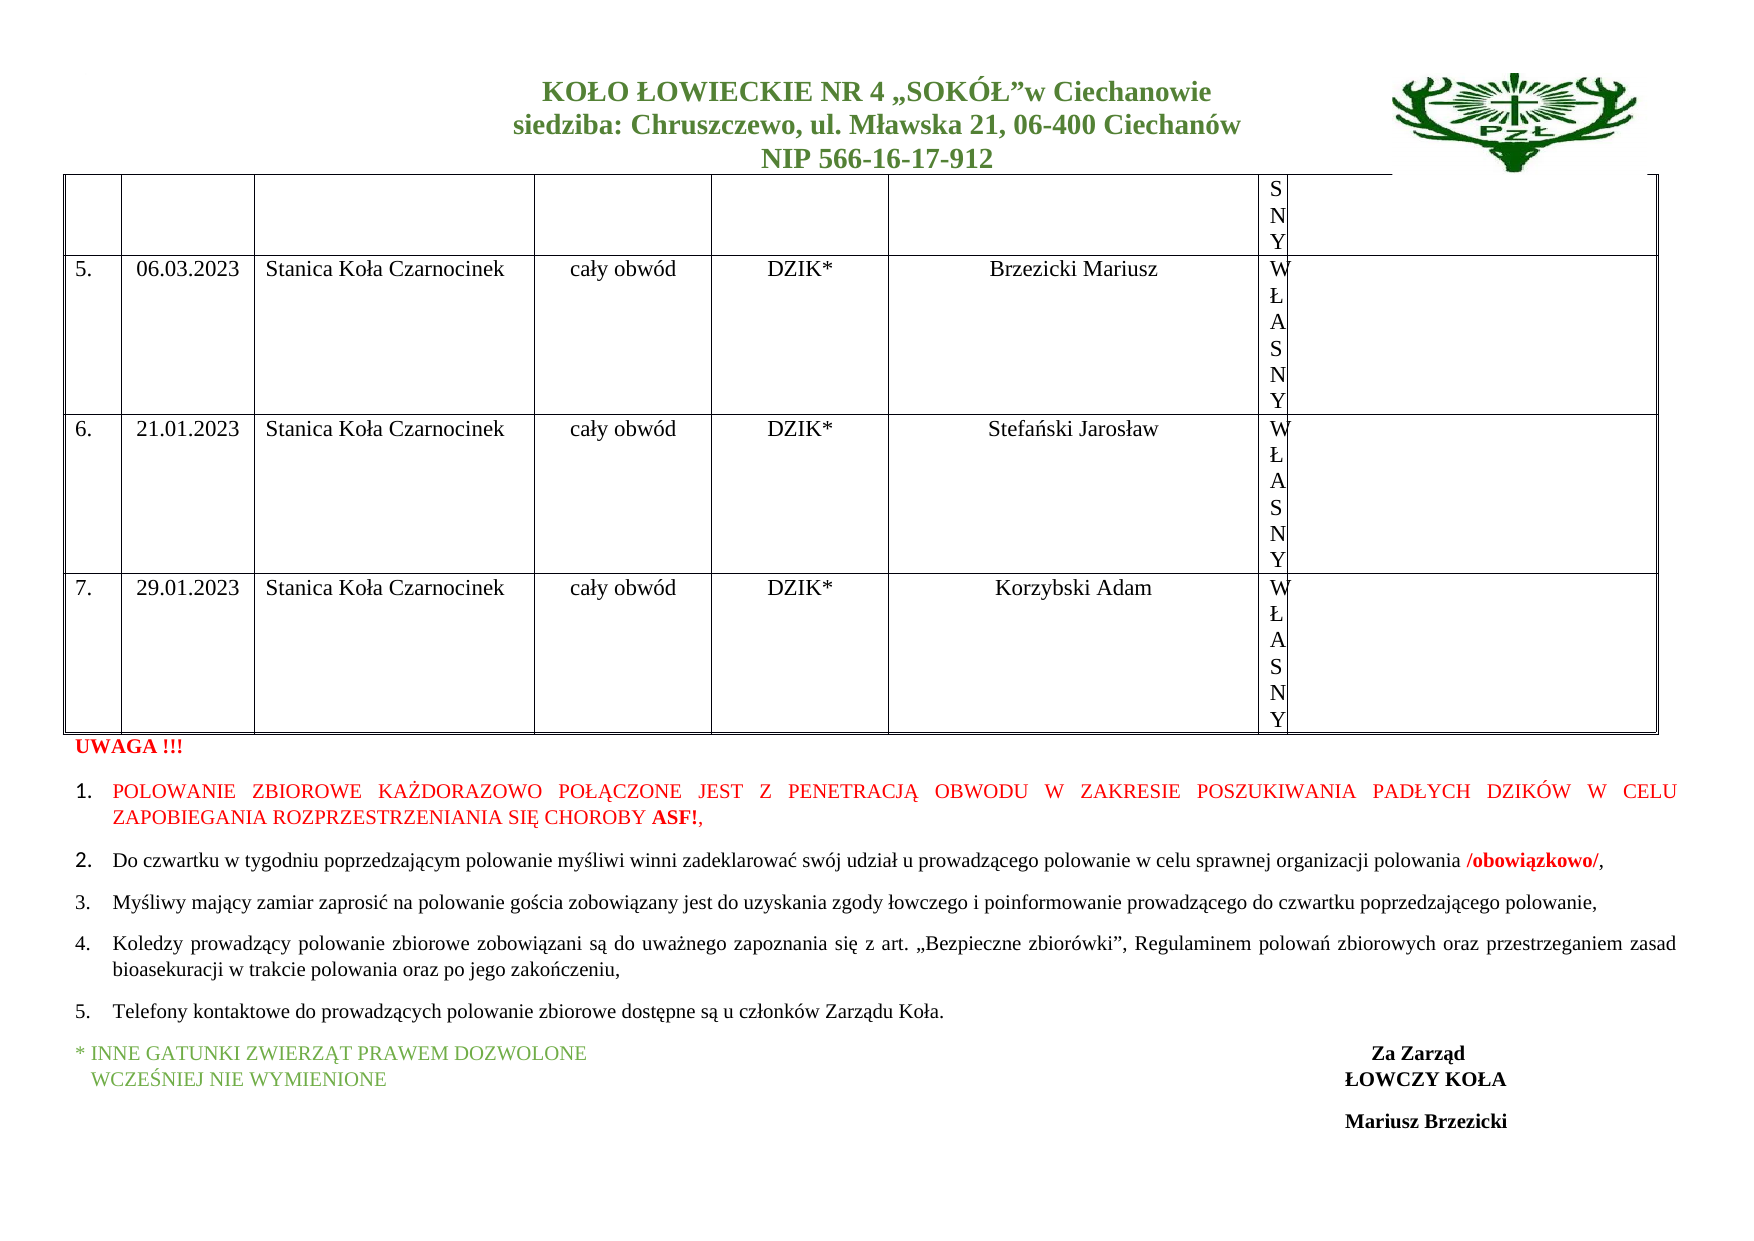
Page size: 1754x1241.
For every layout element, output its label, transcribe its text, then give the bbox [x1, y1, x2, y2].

table_cell [66, 175, 121, 254]
list Koledzy prowadzący polowanie zbiorowe zobowiązani są do uważnego zapoznania się z art. „Bezpieczne zbiorówki”, Regulaminem polowań zbiorowych oraz przestrzeganiem zasad bioasekuracji w trakcie polowania oraz po jego zakończeniu, [75, 931, 1679, 981]
table_cell [1288, 574, 1656, 732]
picture [85, 73, 290, 175]
table_cell DZIK* [712, 256, 888, 414]
text Mariusz Brzezicki [75, 1109, 1679, 1133]
table_cell Stanica Koła Czarnocinek [255, 415, 534, 573]
list Telefony kontaktowe do prowadzących polowanie zbiorowe dostępne są u członków Zarządu Koła. [75, 999, 1679, 1023]
table_cell [535, 175, 711, 254]
list Do czwartku w tygodniu poprzedzającym polowanie myśliwi winni zadeklarować swój udział u prowadzącego polowanie w celu sprawnej organizacji polowania /obowiązkowo/, [75, 845, 1679, 873]
table_cell 7. [66, 574, 121, 732]
table_cell POLOWANIE WIGILIJNE [1288, 175, 1656, 254]
table_cell 5. [66, 256, 121, 414]
table_cell WŁASNY [1259, 175, 1287, 254]
table_cell Stefański Jarosław [889, 415, 1258, 573]
text * INNE GATUNKI ZWIERZĄT PRAWEM DOZWOLONE Za Zarząd WCZEŚNIEJ NIE WYMIENIONE ŁOWCZY KOŁA [75, 1041, 1679, 1091]
table_cell WŁASNY [1259, 415, 1287, 573]
table_cell DZIK* [712, 574, 888, 732]
table_cell 29.01.2023 [122, 574, 254, 732]
table_cell Stanica Koła Czarnocinek [255, 574, 534, 732]
table_cell [1288, 415, 1656, 573]
table_cell [889, 175, 1258, 254]
list Myśliwy mający zamiar zaprosić na polowanie gościa zobowiązany jest do uzyskania zgody łowczego i poinformowanie prowadzącego do czwartku poprzedzającego polowanie, [75, 890, 1679, 914]
table_cell Brzezicki Mariusz [889, 256, 1258, 414]
table_cell [1288, 256, 1656, 414]
table_cell Korzybski Adam [889, 574, 1258, 732]
table_cell Stanica Koła Czarnocinek [255, 256, 534, 414]
table_cell [255, 175, 534, 254]
table_cell WŁASNY [1259, 574, 1287, 732]
picture [1392, 73, 1648, 175]
list POLOWANIE ZBIOROWE KAŻDORAZOWO POŁĄCZONE JEST Z PENETRACJĄ OBWODU W ZAKRESIE POSZUKIWANIA PADŁYCH DZIKÓW W CELU ZAPOBIEGANIA ROZPRZESTRZENIANIA SIĘ CHOROBY ASF!, [75, 777, 1679, 829]
table_cell 21.01.2023 [122, 415, 254, 573]
table_cell 6. [66, 415, 121, 573]
table_cell [712, 175, 888, 254]
table_cell DZIK* [712, 415, 888, 573]
table_cell cały obwód [535, 256, 711, 414]
table_cell [122, 175, 254, 254]
table_cell cały obwód [535, 574, 711, 732]
table_cell 06.03.2023 [122, 256, 254, 414]
table_cell cały obwód [535, 415, 711, 573]
text UWAGA !!! [75, 734, 1679, 758]
table_cell WŁASNY [1259, 256, 1287, 414]
